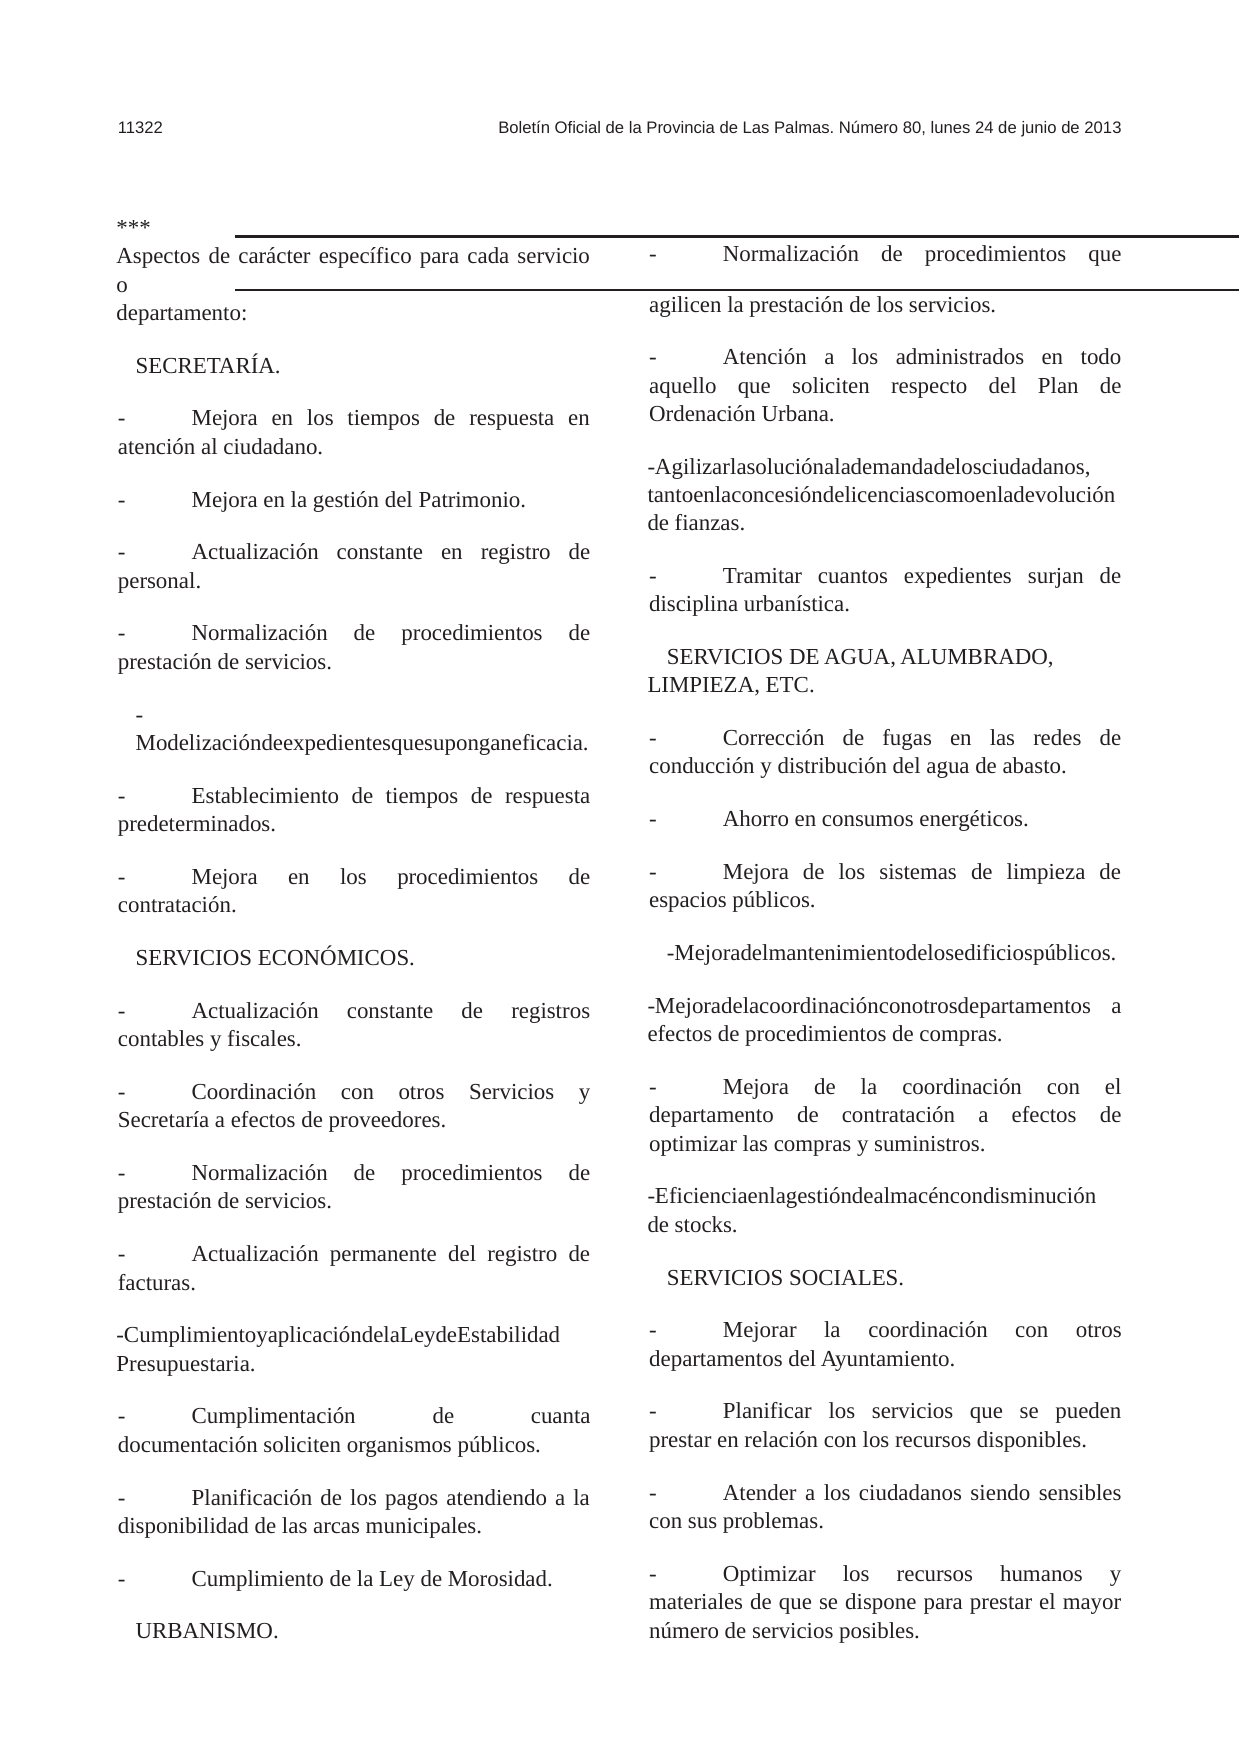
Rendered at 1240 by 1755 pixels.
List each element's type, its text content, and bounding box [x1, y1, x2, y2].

text -Modelizacióndeexpedientesquesuponganeficacia. [135, 701, 591, 755]
list Mejora en la gestión del Patrimonio. [118, 486, 591, 512]
list Coordinación con otros Servicios y Secretaría a efectos de proveedores. [118, 1078, 591, 1133]
list Corrección de fugas en las redes de conducción y distribución del agua de abasto. [649, 724, 1122, 779]
list Mejorar la coordinación con otros departamentos del Ayuntamiento. [649, 1316, 1122, 1371]
text -CumplimientoyaplicacióndelaLeydeEstabilidad Presupuestaria. [116, 1321, 591, 1376]
text SECRETARÍA. [135, 352, 591, 378]
list Planificar los servicios que se pueden prestar en relación con los recursos disponibles. [649, 1397, 1122, 1452]
list Mejora en los tiempos de respuesta en atención al ciudadano. [118, 404, 591, 459]
list Atención a los administrados en todo aquello que soliciten respecto del Plan de Ordenación Urbana. [649, 343, 1122, 427]
text *** Aspectos de carácter específico para cada servicio o departamento: [116, 214, 591, 325]
list Normalización de procedimientos de prestación de servicios. [118, 619, 591, 674]
list [649, 214, 1122, 235]
list Actualización constante en registro de personal. [118, 538, 591, 593]
text -Agilizarlasoluciónalademandadelosciudadanos, tantoenlaconcesióndelicenciascomoenladevolución de fianzas. [647, 453, 1122, 536]
list Tramitar cuantos expedientes surjan de disciplina urbanística. [649, 562, 1122, 617]
list Cumplimiento de la Ley de Morosidad. [118, 1565, 591, 1591]
list Ahorro en consumos energéticos. [649, 805, 1122, 832]
list Establecimiento de tiempos de respuesta predeterminados. [118, 782, 591, 837]
list Mejora de la coordinación con el departamento de contratación a efectos de optimizar las compras y suministros. [649, 1073, 1122, 1156]
list Mejora de los sistemas de limpieza de espacios públicos. [649, 858, 1122, 913]
text LIMPIEZA, ETC. [647, 671, 1122, 698]
list Actualización constante de registros contables y fiscales. [118, 997, 591, 1052]
text -Eficienciaenlagestióndealmacéncondisminución de stocks. [647, 1182, 1122, 1237]
list agilicen la prestación de los servicios. [649, 291, 1122, 317]
list Mejora en los procedimientos de contratación. [118, 863, 591, 918]
text SERVICIOS ECONÓMICOS. [135, 944, 591, 970]
list Normalización de procedimientos que [649, 238, 1122, 289]
list Normalización de procedimientos de prestación de servicios. [118, 1159, 591, 1214]
text SERVICIOS DE AGUA, ALUMBRADO, [667, 643, 1122, 669]
text URBANISMO. [135, 1617, 591, 1644]
list Atender a los ciudadanos siendo sensibles con sus problemas. [649, 1479, 1122, 1533]
text SERVICIOS SOCIALES. [667, 1264, 1122, 1290]
text -Mejoradelacoordinaciónconotrosdepartamentos a efectos de procedimientos de compras. [647, 992, 1122, 1047]
list Planificación de los pagos atendiendo a la disponibilidad de las arcas municipales. [118, 1484, 591, 1538]
text -Mejoradelmantenimientodelosedificiospúblicos. [667, 939, 1122, 965]
list Cumplimentación de cuanta documentación soliciten organismos públicos. [118, 1402, 591, 1457]
list Actualización permanente del registro de facturas. [118, 1240, 591, 1295]
list Optimizar los recursos humanos y materiales de que se dispone para prestar el mayor número de servicios posibles. [649, 1560, 1122, 1643]
